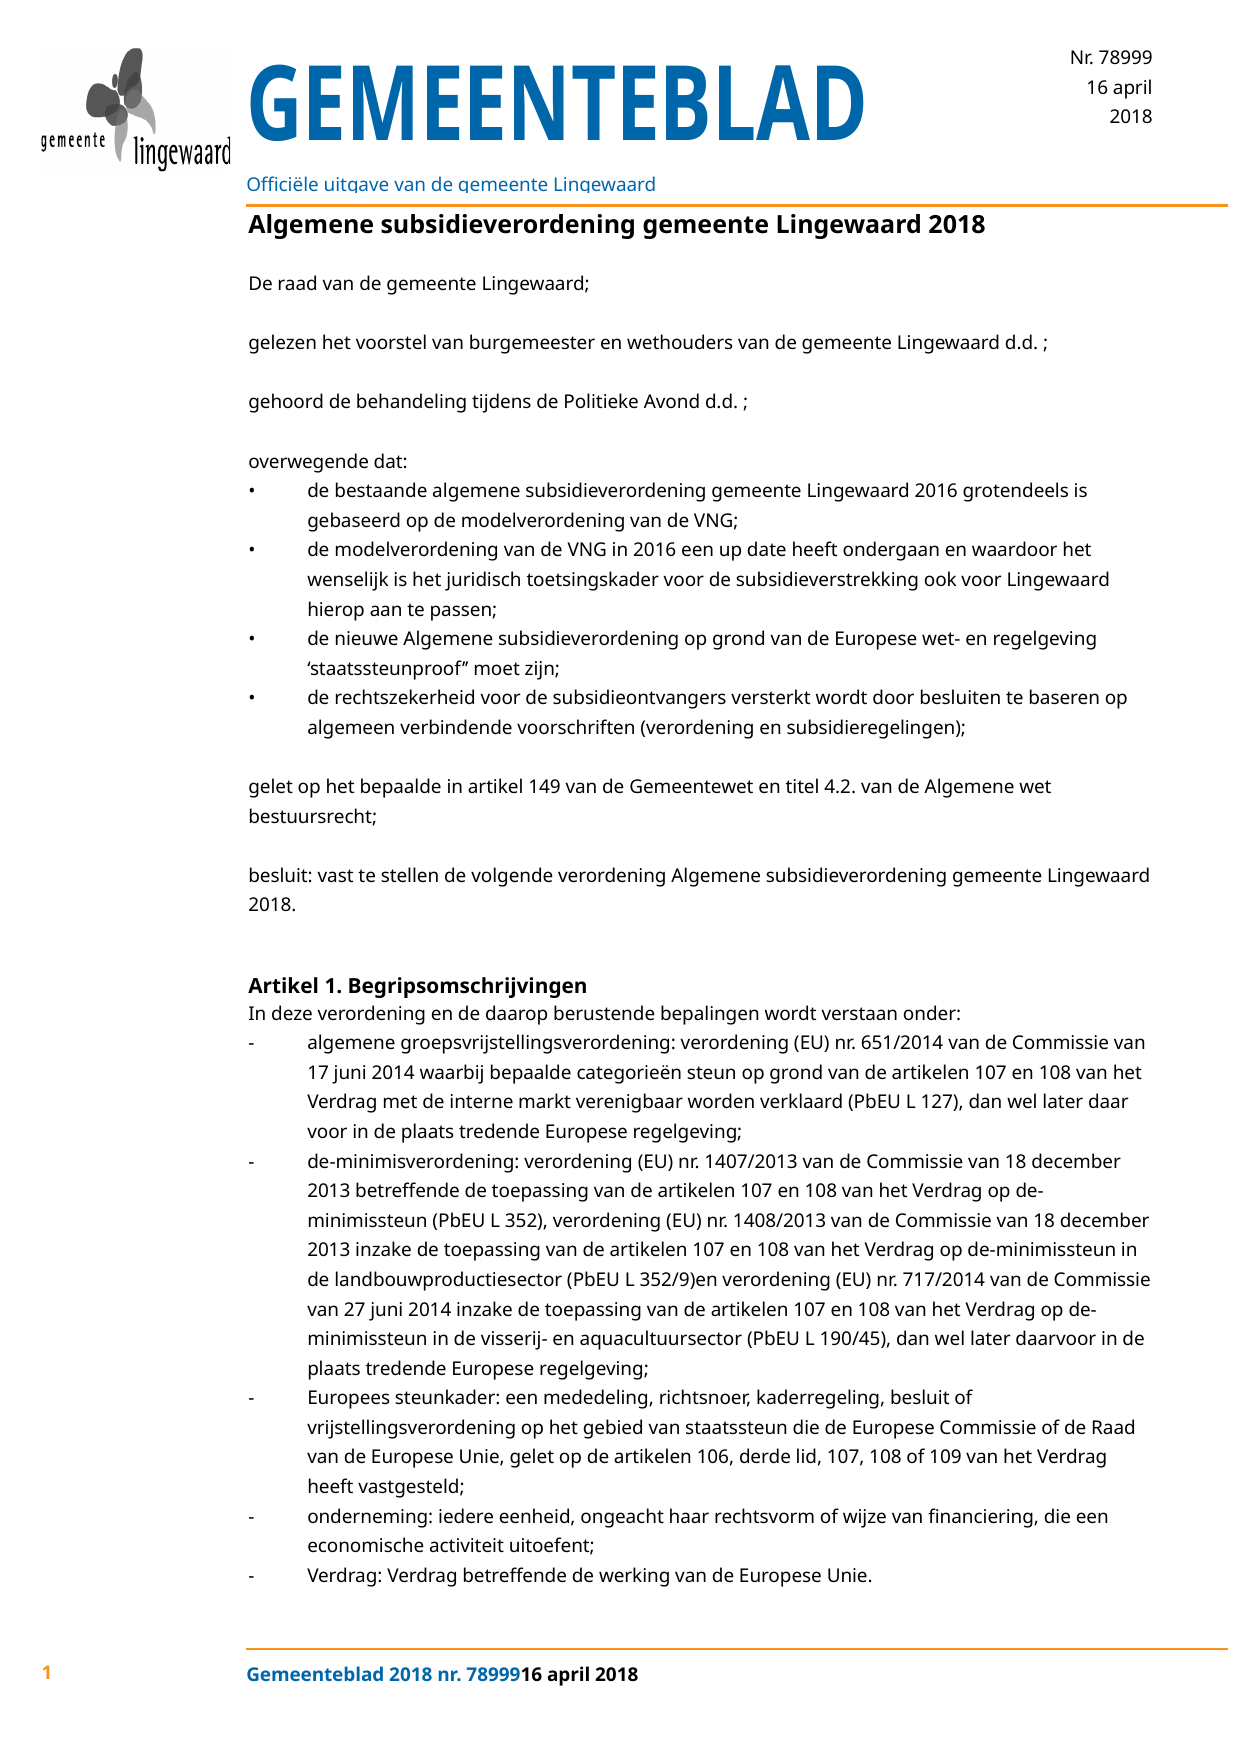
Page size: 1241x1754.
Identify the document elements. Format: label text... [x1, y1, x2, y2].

text In deze verordening en de daarop berustende bepalingen wordt verstaan onder: [248, 1000, 1152, 1026]
list de bestaande algemene subsidieverordening gemeente Lingewaard 2016 grotendeels is gebaseerd op de modelverordening van de VNG; [248, 477, 1152, 533]
list Europees steunkader: een mededeling, richtsnoer, kaderregeling, besluit of vrijstellingsverordening op het gebied van staatssteun die de Europese Commissie of de Raad van de Europese Unie, gelet op de artikelen 106, derde lid, 107, 108 of 109 van het Verdrag heeft vastgesteld; [248, 1384, 1152, 1499]
list onderneming: iedere eenheid, ongeacht haar rechtsvorm of wijze van financiering, die een economische activiteit uitoefent; [248, 1503, 1152, 1558]
text gehoord de behandeling tijdens de Politieke Avond d.d. ; [248, 389, 1152, 414]
text gelet op het bepaalde in artikel 149 van de Gemeentewet en titel 4.2. van de Algemene wet bestuursrecht; [248, 773, 1152, 828]
text besluit: vast te stellen de volgende verordening Algemene subsidieverordening gemeente Lingewaard 2018. [248, 862, 1152, 917]
list de modelverordening van de VNG in 2016 een up date heeft ondergaan en waardoor het wenselijk is het juridisch toetsingskader voor de subsidieverstrekking ook voor Lingewaard hierop aan te passen; [248, 537, 1152, 621]
list de rechtszekerheid voor de subsidieontvangers versterkt wordt door besluiten te baseren op algemeen verbindende voorschriften (verordening en subsidieregelingen); [248, 684, 1152, 740]
list Verdrag: Verdrag betreffende de werking van de Europese Unie. [248, 1562, 1152, 1588]
list algemene groepsvrijstellingsverordening: verordening (EU) nr. 651/2014 van de Commissie van 17 juni 2014 waarbij bepaalde categorieën steun op grond van de artikelen 107 en 108 van het Verdrag met de interne markt verenigbaar worden verklaard (PbEU L 127), dan wel later daar voor in de plaats tredende Europese regelgeving; [248, 1029, 1152, 1144]
list de nieuwe Algemene subsidieverordening op grond van de Europese wet- en regelgeving ‘staatssteunproof’’ moet zijn; [248, 625, 1152, 681]
text overwegende dat: [248, 448, 1152, 473]
picture [41, 47, 231, 172]
text Artikel 1. Begripsomschrijvingen [248, 972, 1152, 1000]
list de-minimisverordening: verordening (EU) nr. 1407/2013 van de Commissie van 18 december 2013 betreffende de toepassing van de artikelen 107 en 108 van het Verdrag op de-minimissteun (PbEU L 352), verordening (EU) nr. 1408/2013 van de Commissie van 18 december 2013 inzake de toepassing van de artikelen 107 en 108 van het Verdrag op de-minimissteun in de landbouwproductiesector (PbEU L 352/9)en verordening (EU) nr. 717/2014 van de Commissie van 27 juni 2014 inzake de toepassing van de artikelen 107 en 108 van het Verdrag op de-minimissteun in de visserij- en aquacultuursector (PbEU L 190/45), dan wel later daarvoor in de plaats tredende Europese regelgeving; [248, 1148, 1152, 1381]
text Algemene subsidieverordening gemeente Lingewaard 2018 [248, 207, 1152, 241]
text De raad van de gemeente Lingewaard; [248, 270, 1152, 296]
text gelezen het voorstel van burgemeester en wethouders van de gemeente Lingewaard d.d. ; [248, 329, 1152, 355]
